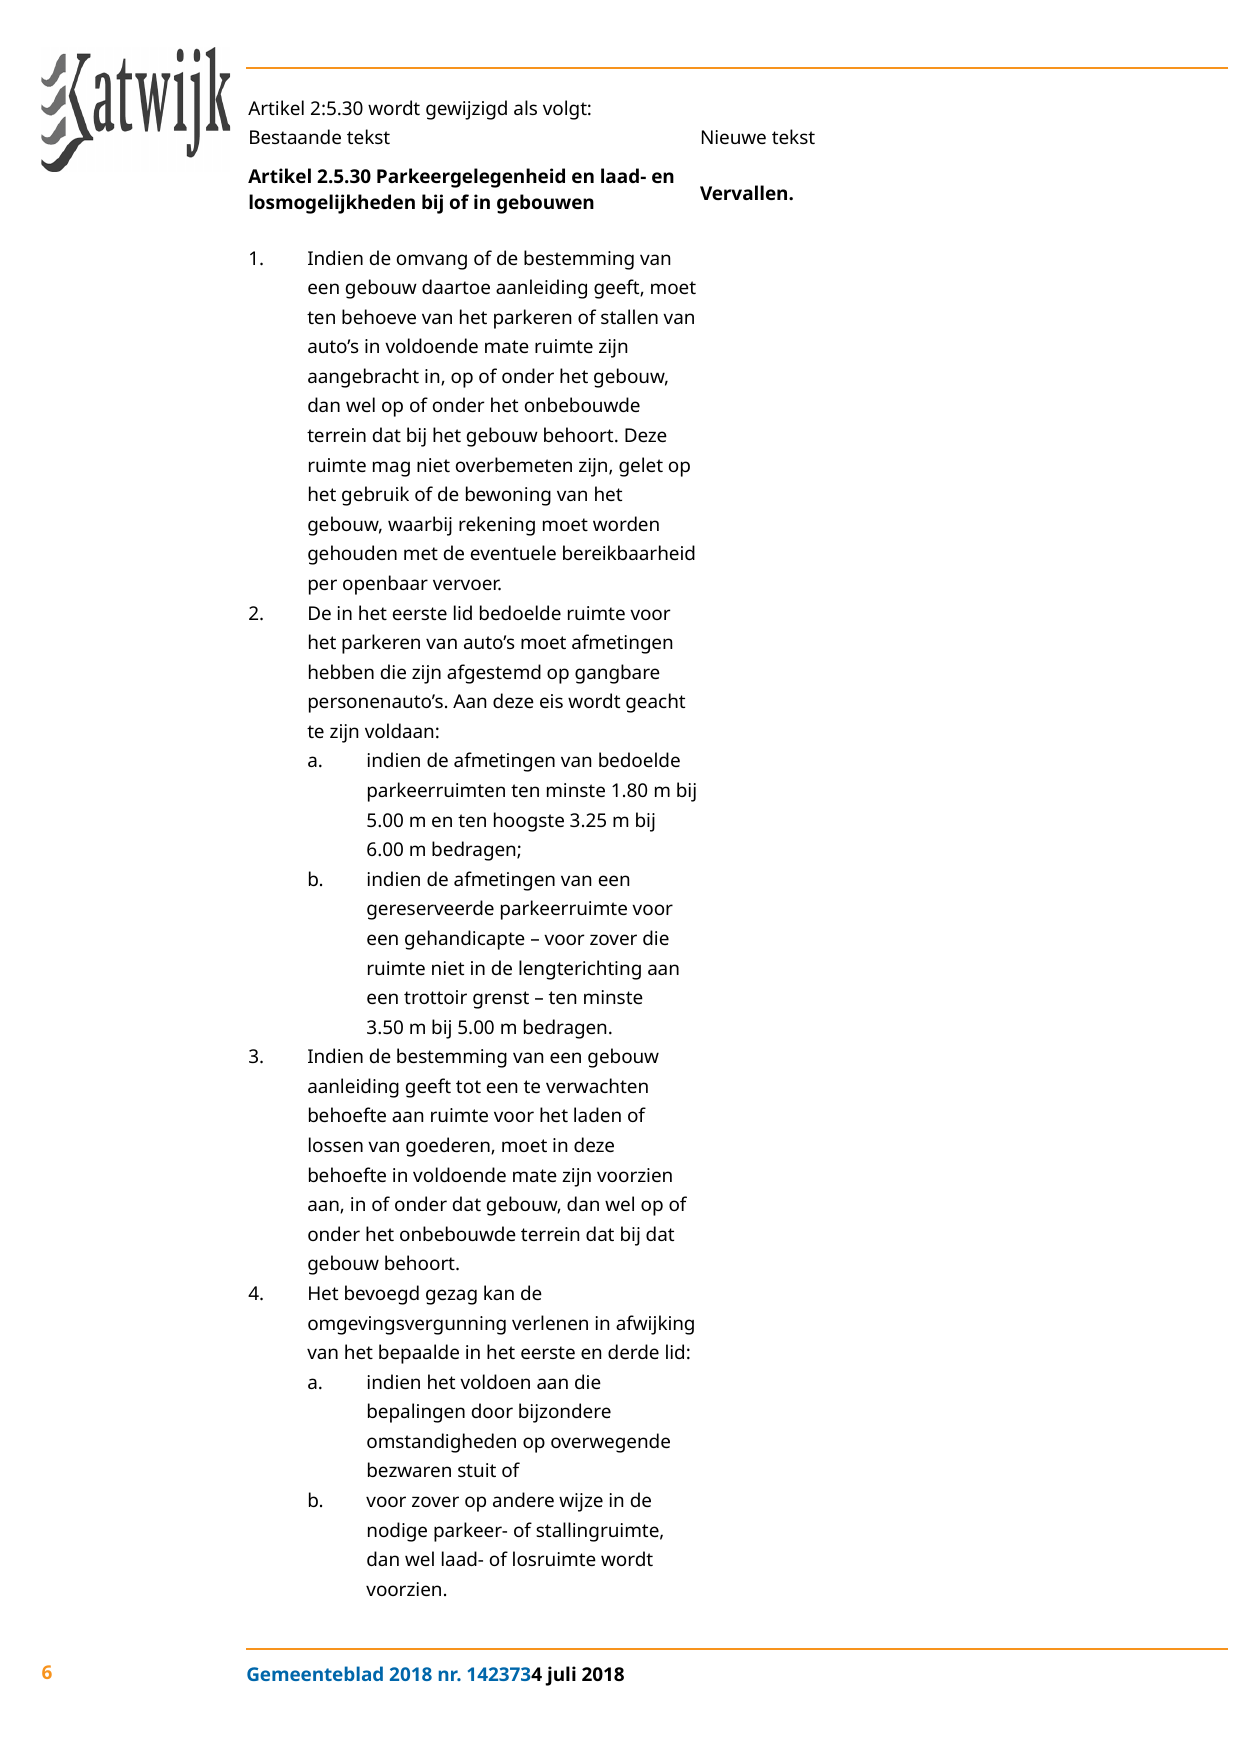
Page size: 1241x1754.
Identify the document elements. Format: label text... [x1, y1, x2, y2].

table_cell Artikel 2.5.30 Parkeergelegenheid en laad- en losmogelijkheden bij of in gebouwen Indien de omvang of de bestemming van een gebouw daartoe aanleiding geeft, moet ten behoeve van het parkeren of stallen van auto’s in voldoende mate ruimte zijn aangebracht in, op of onder het gebouw, dan wel op of onder het onbebouwde terrein dat bij het gebouw behoort. Deze ruimte mag niet overbemeten zijn, gelet op het gebruik of de bewoning van het gebouw, waarbij rekening moet worden gehouden met de eventuele bereikbaarheid per openbaar vervoer. De in het eerste lid bedoelde ruimte voor het parkeren van auto’s moet afmetingen hebben die zijn afgestemd op gangbare personenauto’s. Aan deze eis wordt geacht te zijn voldaan: indien de afmetingen van bedoelde parkeerruimten ten minste 1.80 m bij 5.00 m en ten hoogste 3.25 m bij 6.00 m bedragen; indien de afmetingen van een gereserveerde parkeerruimte voor een gehandicapte – voor zover die ruimte niet in de lengterichting aan een trottoir grenst – ten minste 3.50 m bij 5.00 m bedragen. Indien de bestemming van een gebouw aanleiding geeft tot een te verwachten behoefte aan ruimte voor het laden of lossen van goederen, moet in deze behoefte in voldoende mate zijn voorzien aan, in of onder dat gebouw, dan wel op of onder het onbebouwde terrein dat bij dat gebouw behoort. Het bevoegd gezag kan de omgevingsvergunning verlenen in afwijking van het bepaalde in het eerste en derde lid: indien het voldoen aan die bepalingen door bijzondere omstandigheden op overwegende bezwaren stuit of voor zover op andere wijze in de nodige parkeer- of stallingruimte, dan wel laad- of losruimte wordt voorzien. [248, 150, 700, 1602]
table_cell Vervallen. [700, 150, 1152, 1602]
table_header Bestaande tekst [248, 125, 700, 150]
text Artikel 2:5.30 wordt gewijzigd als volgt: [248, 95, 1152, 121]
table_header Nieuwe tekst [700, 125, 1152, 150]
picture [41, 47, 231, 172]
